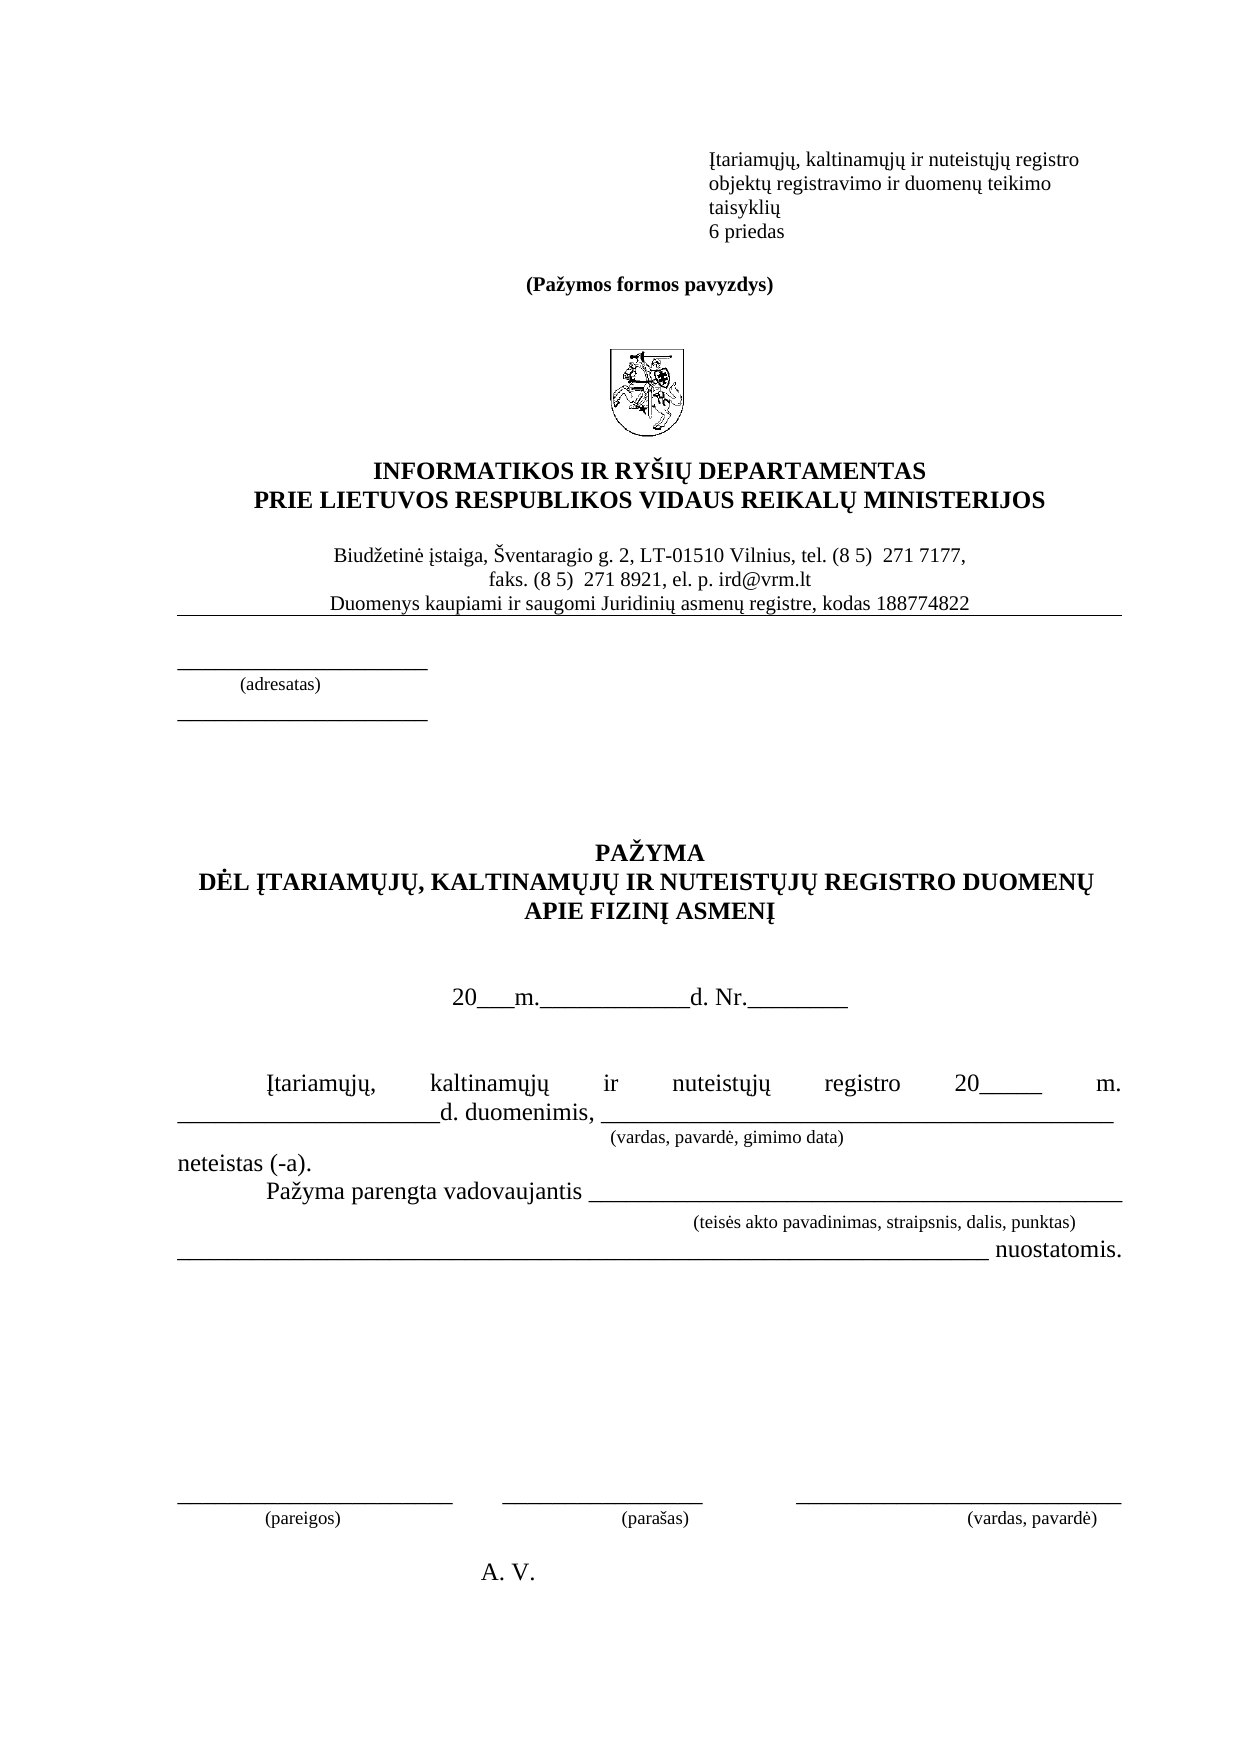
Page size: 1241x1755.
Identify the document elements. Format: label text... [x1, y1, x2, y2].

table_header [177, 616, 1122, 644]
text (teisės akto pavadinimas, straipsnis, dalis, punktas) [177, 1205, 1122, 1234]
text A. V. [177, 1557, 1122, 1586]
text PRIE LIETUVOS RESPUBLIKOS VIDAUS REIKALŲ MINISTERIJOS [177, 485, 1122, 514]
text 20___m.____________d. Nr.________ [177, 982, 1122, 1011]
text Pažyma parengta vadovaujantis [177, 1176, 1122, 1205]
text ____________________ [177, 695, 1122, 723]
text PAŽYMA [177, 838, 1122, 867]
text APIE FIZINĮ ASMENĮ [177, 896, 1122, 925]
text ____________________ [177, 644, 1122, 673]
text (pareigos) (parašas) (vardas, pavardė) [177, 1507, 1122, 1528]
text Duomenys kaupiami ir saugomi Juridinių asmenų registre, kodas 188774822 [177, 591, 1122, 615]
text 6 priedas [709, 219, 1122, 243]
text (adresatas) [177, 673, 1122, 695]
text ______________________ ________________ __________________________ [177, 1478, 1122, 1507]
text Biudžetinė įstaiga, Šventaragio g. 2, LT-01510 Vilnius, tel. (8 5) 271 7177, [177, 542, 1122, 567]
text (Pažymos formos pavyzdys) [177, 272, 1122, 296]
text DĖL ĮTARIAMŲJŲ, KALTINAMŲJŲ IR NUTEISTŲJŲ REGISTRO DUOMENŲ [177, 867, 1122, 896]
text (vardas, pavardė, gimimo data) [177, 1126, 1122, 1148]
text Įtariamųjų, kaltinamųjų ir nuteistųjų registro objektų registravimo ir duomenų teikimo taisyklių [709, 147, 1122, 219]
text INFORMATIKOS IR RYŠIŲ DEPARTAMENTAS [177, 456, 1122, 485]
text nuostatomis. [177, 1234, 1122, 1263]
text faks. (8 5) 271 8921, el. p. ird@vrm.lt [177, 567, 1122, 591]
text neteistas (-a). [177, 1148, 1122, 1176]
text Įtariamųjų, kaltinamųjų ir nuteistųjų registro 20_____ m. _____________________d. duomenimis, _________________________________________ [177, 1068, 1122, 1126]
